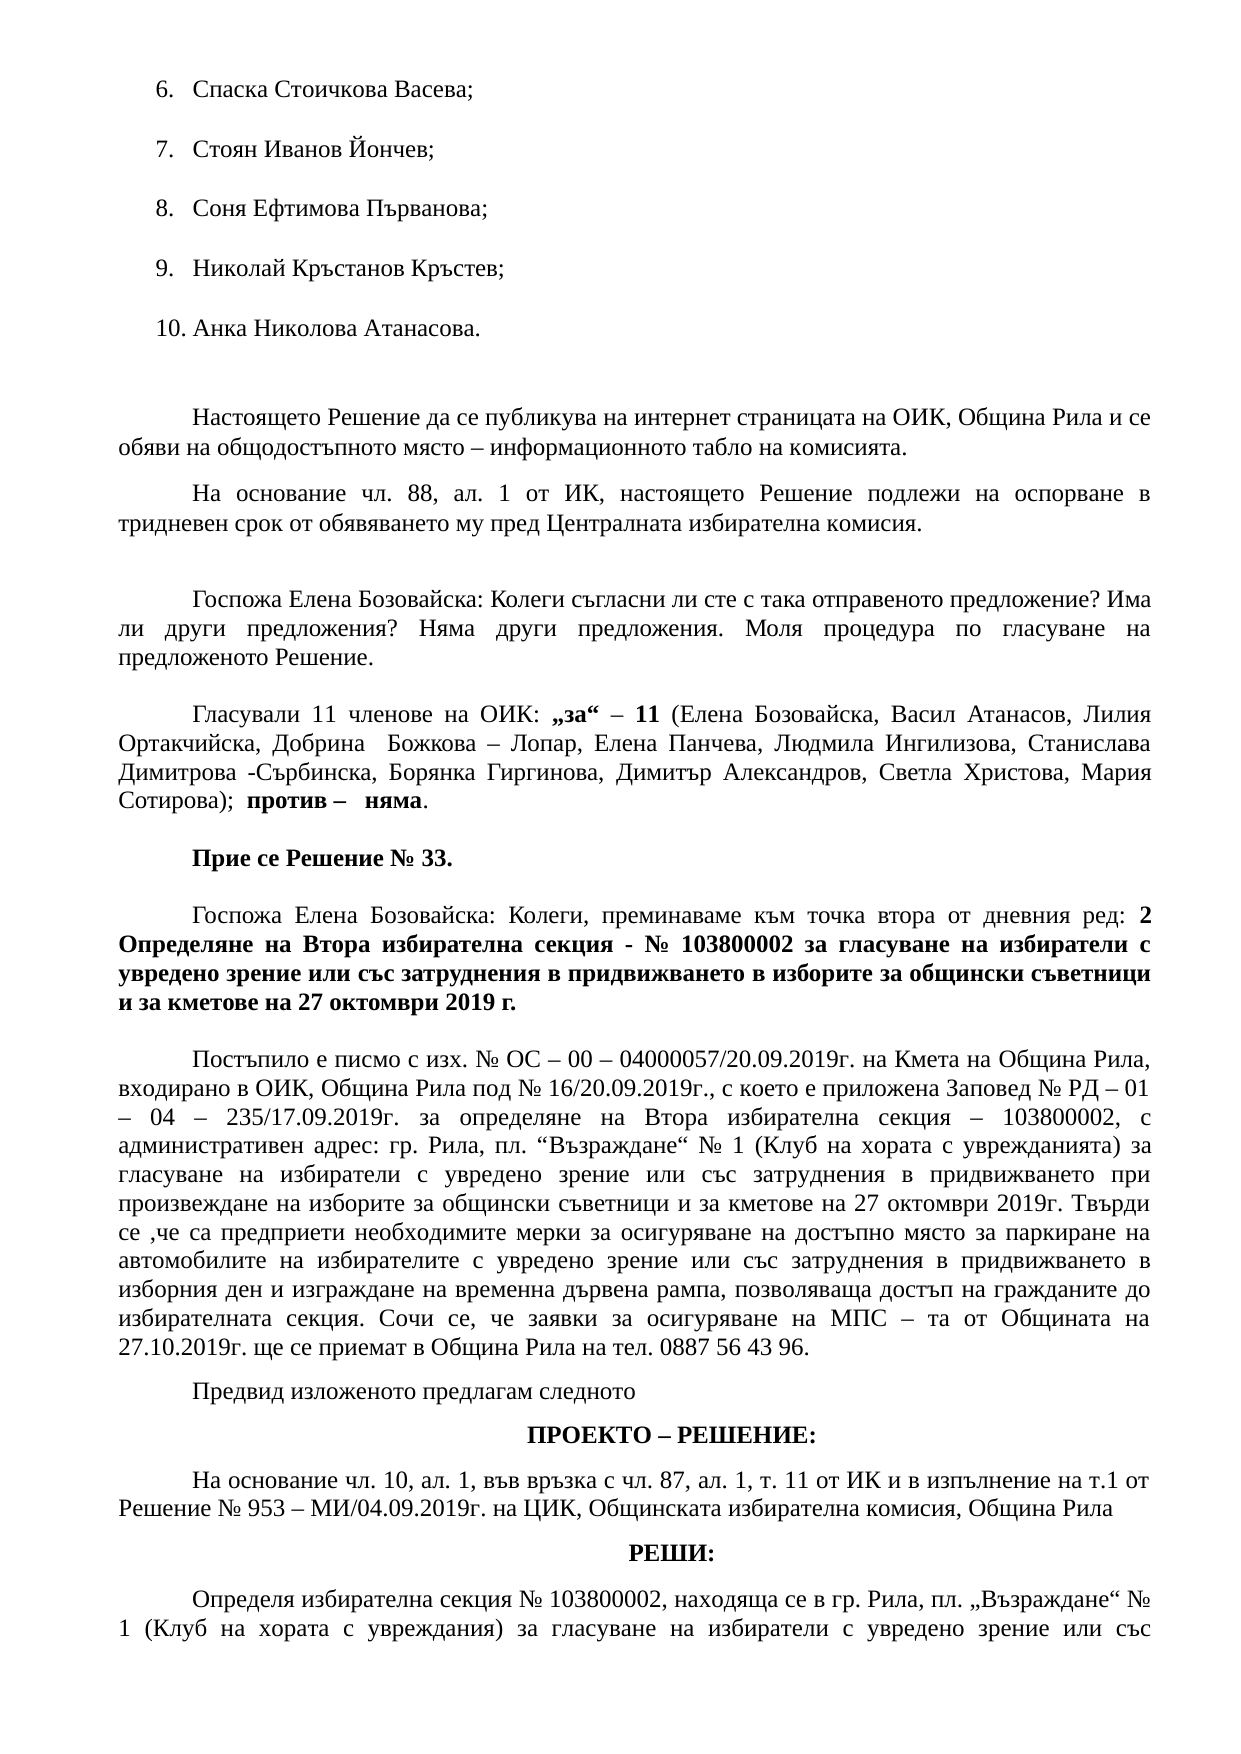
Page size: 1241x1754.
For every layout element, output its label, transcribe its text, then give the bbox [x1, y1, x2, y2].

text На основание чл. 10, ал. 1, във връзка с чл. 87, ал. 1, т. 11 от ИК и в изпълнение на т.1 от Решение № 953 – МИ/04.09.2019г. на ЦИК, Общинската избирателна комисия, Община Рила [118, 1465, 1152, 1522]
text Предвид изложеното предлагам следното [118, 1376, 1152, 1405]
text Настоящето Решение да се публикува на интернет страницата на ОИК, Община Рила и се обяви на общодостъпното място – информационното табло на комисията. [118, 402, 1152, 460]
list Спаска Стоичкова Васева; [155, 74, 1152, 103]
text Определя избирателна секция № 103800002, находяща се в гр. Рила, пл. „Възраждане“ № 1 (Клуб на хората с увреждания) за гласуване на избиратели с увредено зрение или със [118, 1584, 1152, 1642]
text Постъпило е писмо с изх. № ОС – 00 – 04000057/20.09.2019г. на Кмета на Община Рила, входирано в ОИК, Община Рила под № 16/20.09.2019г., с което е приложена Заповед № РД – 01 – 04 – 235/17.09.2019г. за определяне на Втора избирателна секция – 103800002, с административен адрес: гр. Рила, пл. “Възраждане“ № 1 (Клуб на хората с уврежданията) за гласуване на избиратели с увредено зрение или със затруднения в придвижването при произвеждане на изборите за общински съветници и за кметове на 27 октомври 2019г. Твърди се ,че са предприети необходимите мерки за осигуряване на достъпно място за паркиране на автомобилите на избирателите с увредено зрение или със затруднения в придвижването в изборния ден и изграждане на временна дървена рампа, позволяваща достъп на гражданите до избирателната секция. Сочи се, че заявки за осигуряване на МПС – та от Общината на 27.10.2019г. ще се приемат в Община Рила на тел. 0887 56 43 96. [118, 1044, 1152, 1360]
text Прие се Решение № 33. [118, 843, 1152, 872]
list Николай Кръстанов Кръстев; [155, 253, 1152, 282]
text Гласували 11 членове на ОИК: „за“ – 11 (Елена Бозовайска, Васил Атанасов, Лилия Ортакчийска, Добрина Божкова – Лопар, Елена Панчева, Людмила Ингилизова, Станислава Димитрова -Сърбинска, Борянка Гиргинова, Димитър Александров, Светла Христова, Мария Сотирова); против – няма. [118, 699, 1152, 814]
list Соня Ефтимова Първанова; [155, 193, 1152, 222]
text Госпожа Елена Бозовайска: Колеги, преминаваме към точка втора от дневния ред: 2 Определяне на Втора избирателна секция - № 103800002 за гласуване на избиратели с увредeно зрение или със затруднения в придвижването в изборите за общински съветници и за кметове на 27 октомври 2019 г. [118, 900, 1152, 1015]
text РЕШИ: [118, 1538, 1152, 1567]
text ПРОЕКТО – РЕШЕНИЕ: [118, 1420, 1152, 1449]
text Госпожа Елена Бозовайска: Колеги съгласни ли сте с така отправеното предложение? Има ли други предложения? Няма други предложения. Моля процедура по гласуване на предложеното Решение. [118, 584, 1152, 670]
list Стоян Иванов Йончев; [155, 134, 1152, 162]
list Анка Николова Атанасова. [155, 313, 1152, 342]
text На основание чл. 88, ал. 1 от ИК, настоящето Решение подлежи на оспорване в тридневен срок от обявяването му пред Централната избирателна комисия. [118, 478, 1152, 537]
